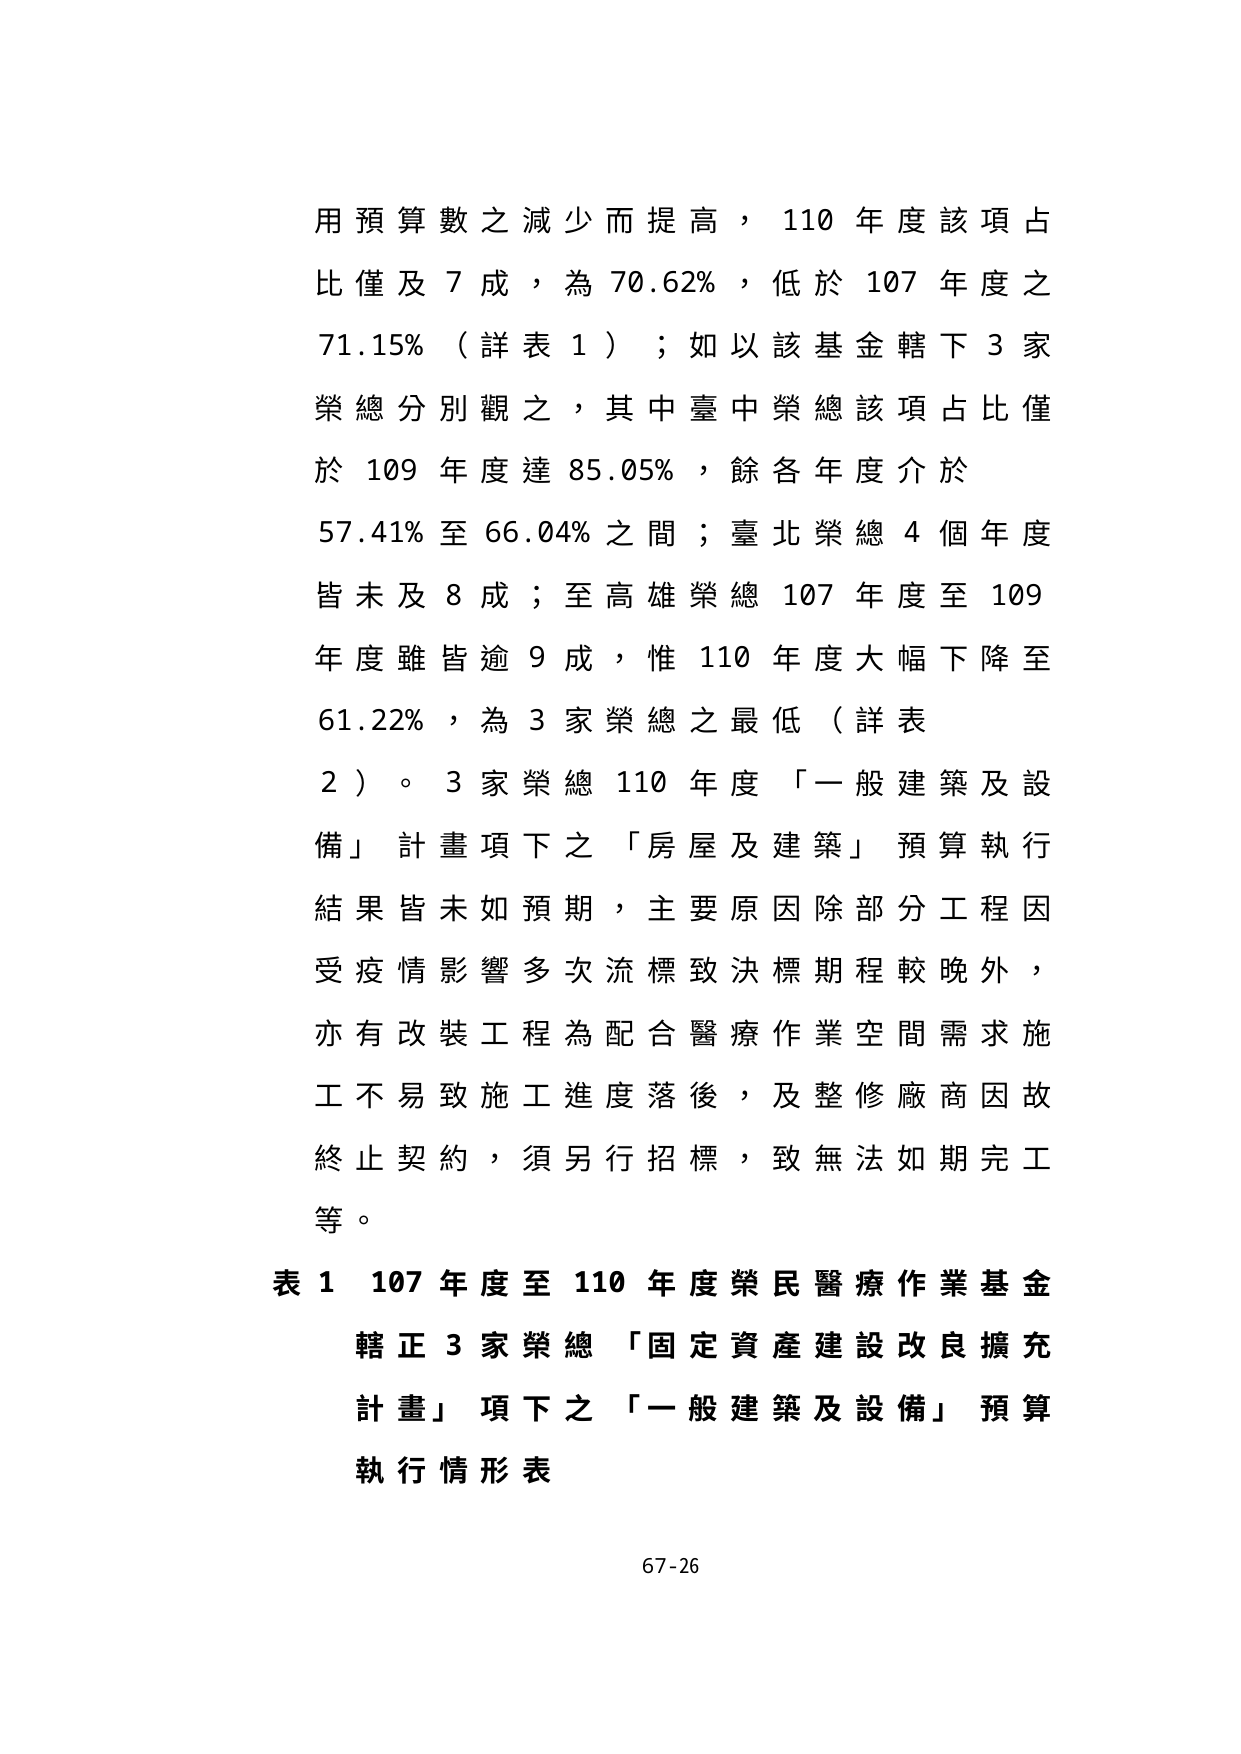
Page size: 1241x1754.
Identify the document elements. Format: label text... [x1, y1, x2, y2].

text 據榮民醫療作業基金提供資料，該基金107年度至110年度「一般建築及設備」計畫項下之「房屋及建築」科目可支用預算數由107年度之8億4,147萬5千元逐年下降至110年度之3億2,352萬1千元，然決算數占可支用預算數之比率未因可支用預算數之減少而提高，110年度該項占比僅及7成，為70.62%，低於107年度之71.15%（詳表1）；如以該基金轄下3家榮總分別觀之，其中臺中榮總該項占比僅於109年度達85.05%，餘各年度介於57.41%至66.04%之間；臺北榮總4個年度皆未及8成；至高雄榮總107年度至109年度雖皆逾9成，惟110年度大幅下降至61.22%，為3家榮總之最低（詳表2）。3家榮總110年度「一般建築及設備」計畫項下之「房屋及建築」預算執行結果皆未如預期，主要原因除部分工程因受疫情影響多次流標致決標期程較晚外，亦有改裝工程為配合醫療作業空間需求施工不易致施工進度落後，及整修廠商因故終止契約，須另行招標，致無法如期完工等。 [271, 177, 1058, 1240]
text 表1 107年度至110年度榮民醫療作業基金轄正3家榮總「固定資產建設改良擴充計畫」項下之「一般建築及設備」預算執行情形表 [241, 1240, 1058, 1490]
